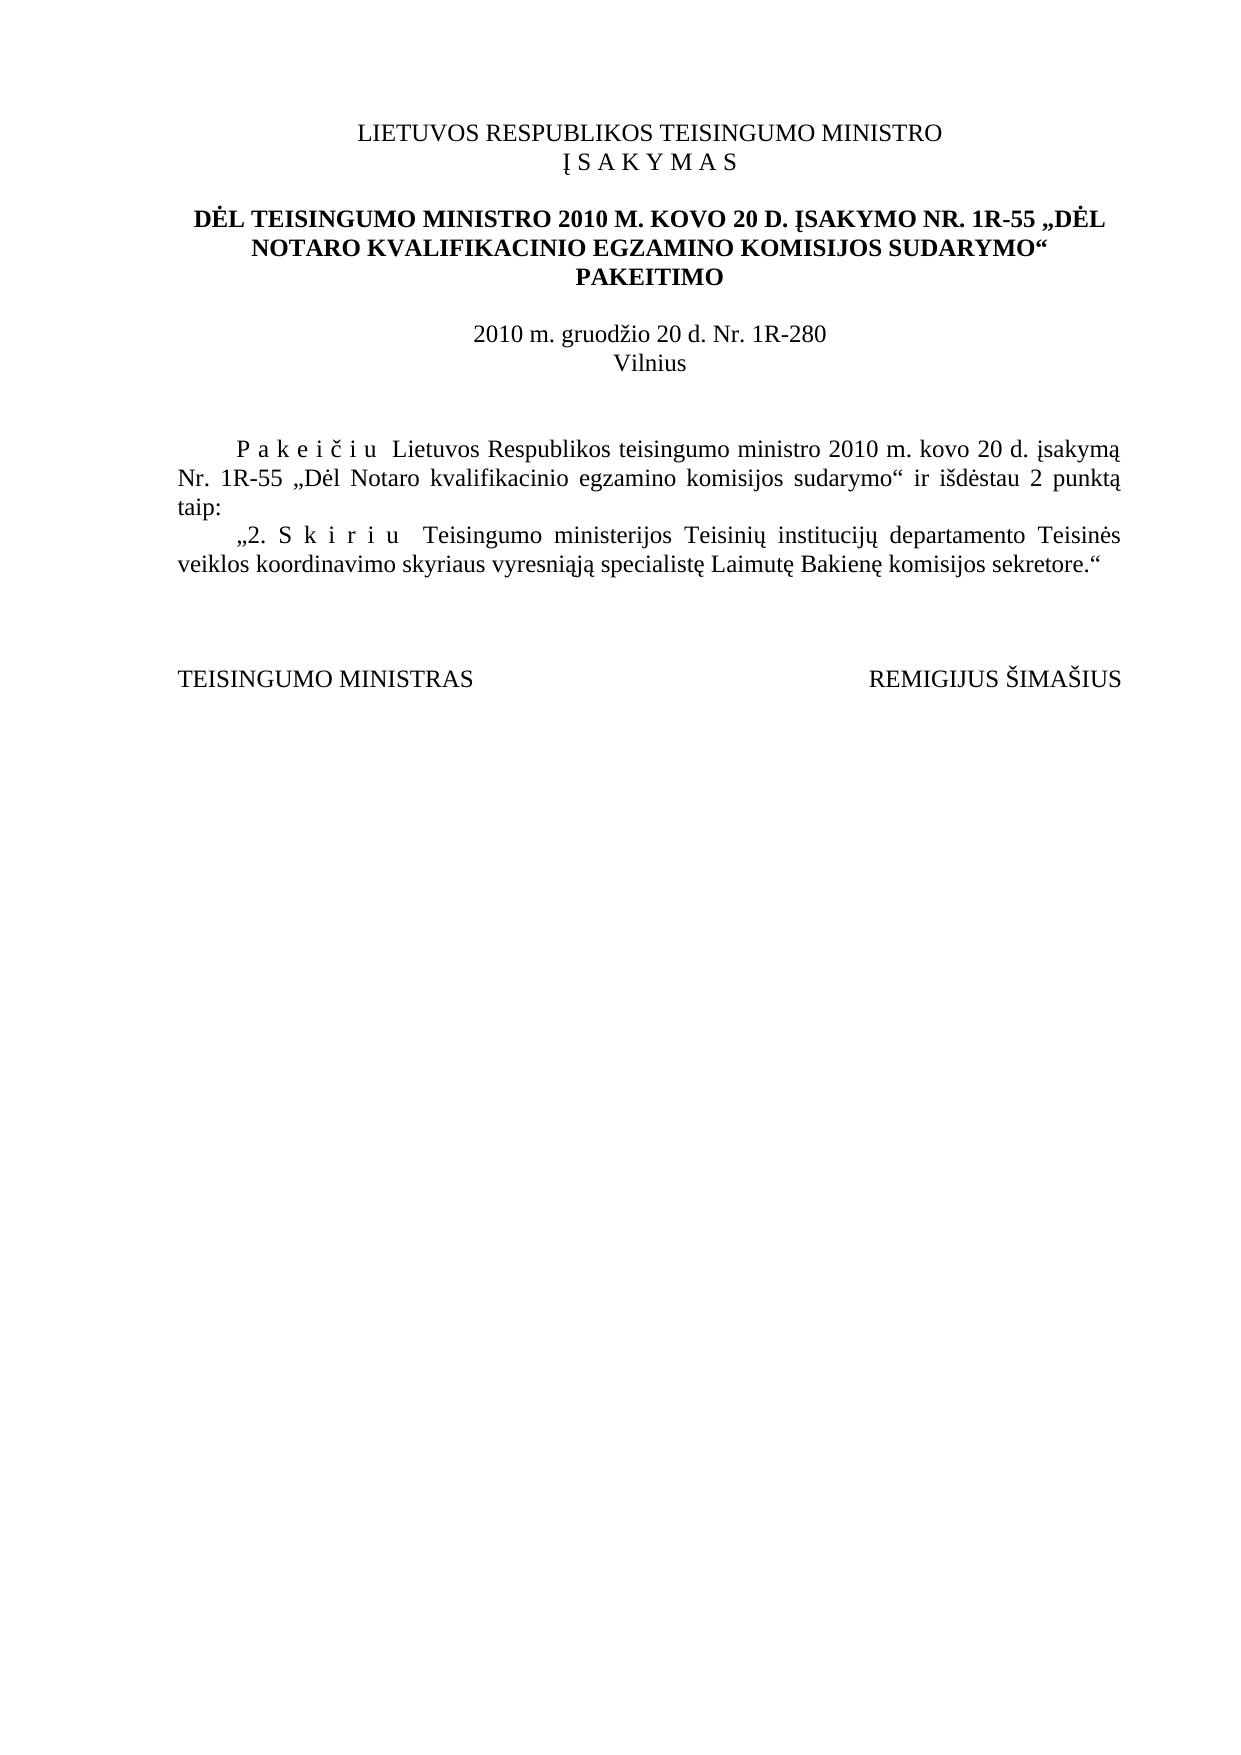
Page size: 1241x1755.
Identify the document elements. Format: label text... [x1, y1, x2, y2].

text Teisingumo ministras Remigijus Šimašius [177, 664, 1122, 693]
text P a k e i č i u Lietuvos Respublikos teisingumo ministro 2010 m. kovo 20 d. įsakymą Nr. 1R-55 „Dėl Notaro kvalifikacinio egzamino komisijos sudarymo“ ir išdėstau 2 punktą taip: [177, 434, 1122, 521]
text LIETUVOS RESPUBLIKOS TEISINGUMO MINISTRO [177, 118, 1122, 147]
text „2. S k i r i u Teisingumo ministerijos Teisinių institucijų departamento Teisinės veiklos koordinavimo skyriaus vyresniąją specialistę Laimutę Bakienę komisijos sekretore.“ [177, 521, 1122, 578]
text 2010 m. gruodžio 20 d. Nr. 1R-280 [177, 319, 1122, 348]
text Į S A K Y M A S [177, 147, 1122, 176]
text Vilnius [177, 348, 1122, 377]
text DĖL TEISINGUMO MINISTRO 2010 m. KOVO 20 d. ĮSAKYMO Nr. 1R-55 „DĖL NOTARO KVALIFIKACINIO EGZAMINO KOMISIJOS SUDARYMO“ PAKEITIMO [177, 204, 1122, 291]
